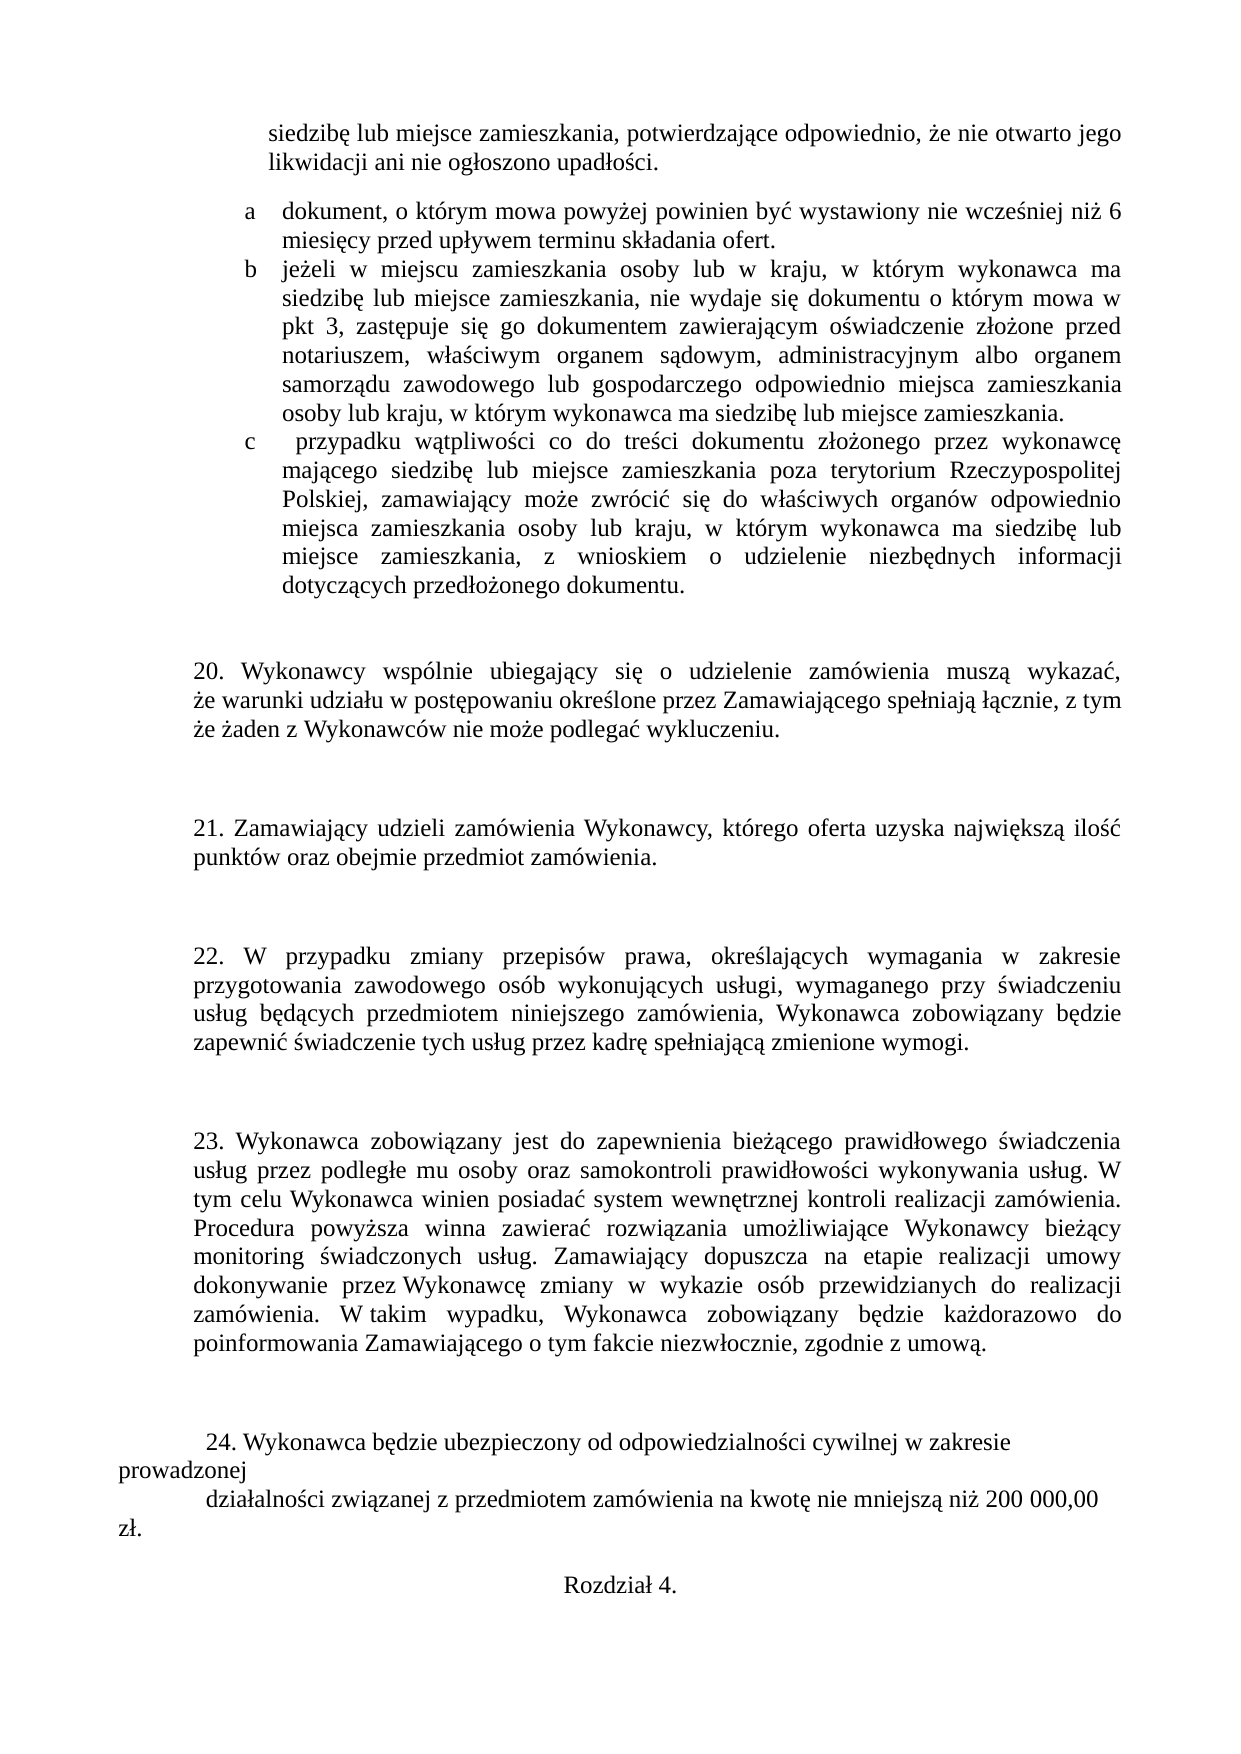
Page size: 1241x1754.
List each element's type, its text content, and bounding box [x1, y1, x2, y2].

list dokument, o którym mowa powyżej powinien być wystawiony nie wcześniej niż 6 miesięcy przed upływem terminu składania ofert. [244, 196, 1122, 254]
list przypadku wątpliwości co do treści dokumentu złożonego przez wykonawcę mającego siedzibę lub miejsce zamieszkania poza terytorium Rzeczypospolitej Polskiej, zamawiający może zwrócić się do właściwych organów odpowiednio miejsca zamieszkania osoby lub kraju, w którym wykonawca ma siedzibę lub miejsce zamieszkania, z wnioskiem o udzielenie niezbędnych informacji dotyczących przedłożonego dokumentu. [244, 426, 1122, 599]
list 22. W przypadku zmiany przepisów prawa, określających wymagania w zakresie przygotowania zawodowego osób wykonujących usługi, wymaganego przy świadczeniu usług będących przedmiotem niniejszego zamówienia, Wykonawca zobowiązany będzie zapewnić świadczenie tych usług przez kadrę spełniającą zmienione wymogi. [193, 941, 1122, 1056]
list 21. Zamawiający udzieli zamówienia Wykonawcy, którego oferta uzyska największą ilość punktów oraz obejmie przedmiot zamówienia. [193, 813, 1122, 871]
list jeżeli w miejscu zamieszkania osoby lub w kraju, w którym wykonawca ma siedzibę lub miejsce zamieszkania, nie wydaje się dokumentu o którym mowa w pkt 3, zastępuje się go dokumentem zawierającym oświadczenie złożone przed notariuszem, właściwym organem sądowym, administracyjnym albo organem samorządu zawodowego lub gospodarczego odpowiednio miejsca zamieszkania osoby lub kraju, w którym wykonawca ma siedzibę lub miejsce zamieszkania. [244, 254, 1122, 426]
text działalności związanej z przedmiotem zamówienia na kwotę nie mniejszą niż 200 000,00 zł. [118, 1484, 1122, 1542]
list siedzibę lub miejsce zamieszkania, potwierdzające odpowiednio, że nie otwarto jego likwidacji ani nie ogłoszono upadłości. [231, 118, 1122, 176]
text Rozdział 4. [118, 1571, 1122, 1599]
list 20. Wykonawcy wspólnie ubiegający się o udzielenie zamówienia muszą wykazać, że warunki udziału w postępowaniu określone przez Zamawiającego spełniają łącznie, z tym że żaden z Wykonawców nie może podlegać wykluczeniu. [193, 656, 1122, 743]
list 23. Wykonawca zobowiązany jest do zapewnienia bieżącego prawidłowego świadczenia usług przez podległe mu osoby oraz samokontroli prawidłowości wykonywania usług. W tym celu Wykonawca winien posiadać system wewnętrznej kontroli realizacji zamówienia. Procedura powyższa winna zawierać rozwiązania umożliwiające Wykonawcy bieżący monitoring świadczonych usług. Zamawiający dopuszcza na etapie realizacji umowy dokonywanie przez Wykonawcę zmiany w wykazie osób przewidzianych do realizacji zamówienia. W takim wypadku, Wykonawca zobowiązany będzie każdorazowo do poinformowania Zamawiającego o tym fakcie niezwłocznie, zgodnie z umową. [193, 1126, 1122, 1356]
text 24. Wykonawca będzie ubezpieczony od odpowiedzialności cywilnej w zakresie prowadzonej [118, 1427, 1122, 1484]
